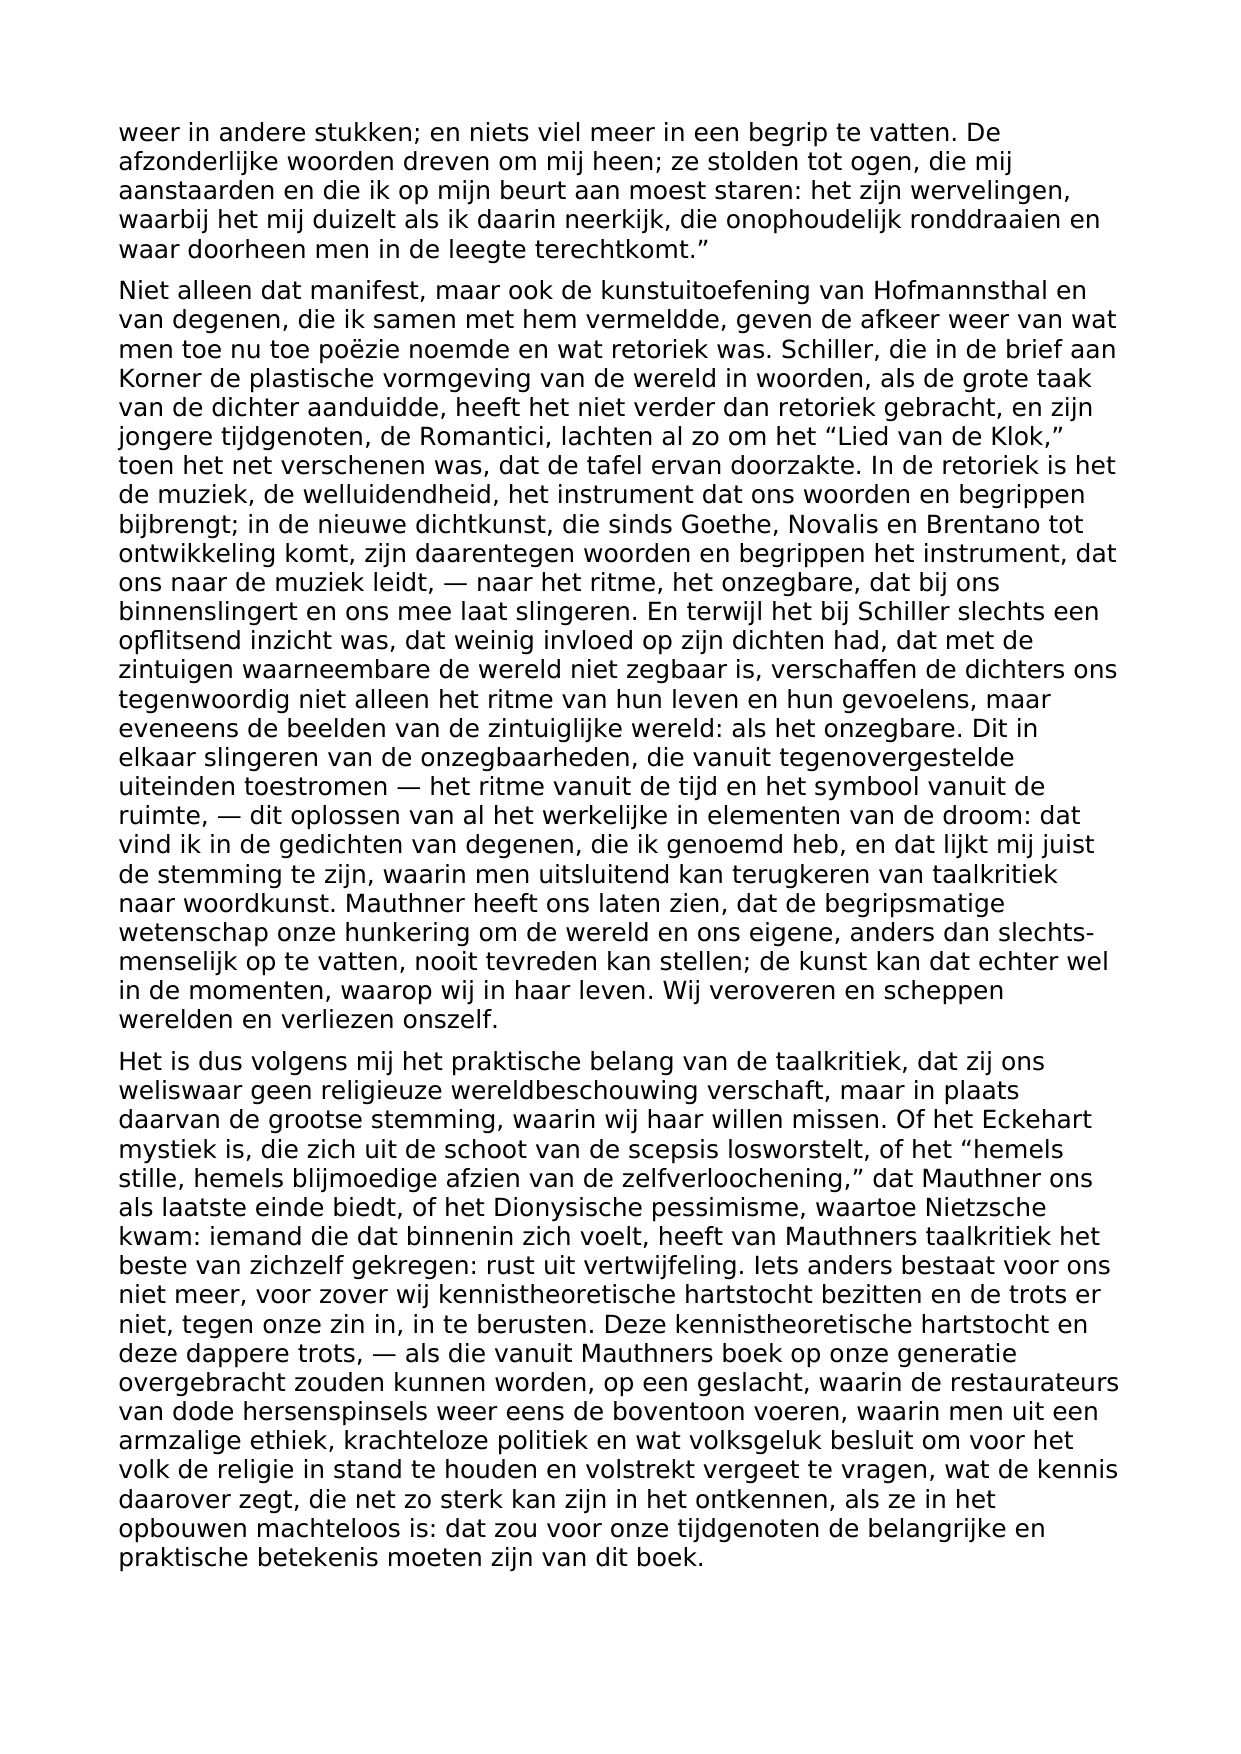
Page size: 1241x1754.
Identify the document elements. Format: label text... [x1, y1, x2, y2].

text Niet alleen dat manifest, maar ook de kunstuitoefening van Hofmannsthal en van degenen, die ik samen met hem vermeldde, geven de afkeer weer van wat men toe nu toe poëzie noemde en wat retoriek was. Schiller, die in de brief aan Korner de plastische vormgeving van de wereld in woorden, als de grote taak van de dichter aanduidde, heeft het niet verder dan retoriek gebracht, en zijn jongere tijdgenoten, de Romantici, lachten al zo om het “Lied van de Klok,” toen het net verschenen was, dat de tafel ervan doorzakte. In de retoriek is het de muziek, de welluidendheid, het instrument dat ons woorden en begrippen bijbrengt; in de nieuwe dichtkunst, die sinds Goethe, Novalis en Brentano tot ontwikkeling komt, zijn daarentegen woorden en begrippen het instrument, dat ons naar de muziek leidt, — naar het ritme, het onzegbare, dat bij ons binnenslingert en ons mee laat slingeren. En terwijl het bij Schiller slechts een opflitsend inzicht was, dat weinig invloed op zijn dichten had, dat met de zintuigen waarneembare de wereld niet zegbaar is, verschaffen de dichters ons tegenwoordig niet alleen het ritme van hun leven en hun gevoelens, maar eveneens de beelden van de zintuiglijke wereld: als het onzegbare. Dit in elkaar slingeren van de onzegbaarheden, die vanuit tegenovergestelde uiteinden toestromen — het ritme vanuit de tijd en het symbool vanuit de ruimte, — dit oplossen van al het werkelijke in elementen van de droom: dat vind ik in de gedichten van degenen, die ik genoemd heb, en dat lijkt mij juist de stemming te zijn, waarin men uitsluitend kan terugkeren van taalkritiek naar woordkunst. Mauthner heeft ons laten zien, dat de begripsmatige wetenschap onze hunkering om de wereld en ons eigene, anders dan slechts-menselijk op te vatten, nooit tevreden kan stellen; de kunst kan dat echter wel in de momenten, waarop wij in haar leven. Wij veroveren en scheppen werelden en verliezen onszelf. [118, 276, 1122, 1035]
text Het is dus volgens mij het praktische belang van de taalkritiek, dat zij ons weliswaar geen religieuze wereldbeschouwing verschaft, maar in plaats daarvan de grootse stemming, waarin wij haar willen missen. Of het Eckehart mystiek is, die zich uit de schoot van de scepsis losworstelt, of het “hemels stille, hemels blijmoedige afzien van de zelfverloochening,” dat Mauthner ons als laatste einde biedt, of het Dionysische pessimisme, waartoe Nietzsche kwam: iemand die dat binnenin zich voelt, heeft van Mauthners taalkritiek het beste van zichzelf gekregen: rust uit vertwijfeling. Iets anders bestaat voor ons niet meer, voor zover wij kennistheoretische hartstocht bezitten en de trots er niet, tegen onze zin in, in te berusten. Deze kennistheoretische hartstocht en deze dappere trots, — als die vanuit Mauthners boek op onze generatie overgebracht zouden kunnen worden, op een geslacht, waarin de restaurateurs van dode hersenspinsels weer eens de boventoon voeren, waarin men uit een armzalige ethiek, krachteloze politiek en wat volksgeluk besluit om voor het volk de religie in stand te houden en volstrekt vergeet te vragen, wat de kennis daarover zegt, die net zo sterk kan zijn in het ontkennen, als ze in het opbouwen machteloos is: dat zou voor onze tijdgenoten de belangrijke en praktische betekenis moeten zijn van dit boek. [118, 1047, 1122, 1572]
text weer in andere stukken; en niets viel meer in een begrip te vatten. De afzonderlijke woorden dreven om mij heen; ze stolden tot ogen, die mij aanstaarden en die ik op mijn beurt aan moest staren: het zijn wervelingen, waarbij het mij duizelt als ik daarin neerkijk, die onophoudelijk ronddraaien en waar doorheen men in de leegte terechtkomt.” [118, 118, 1122, 264]
